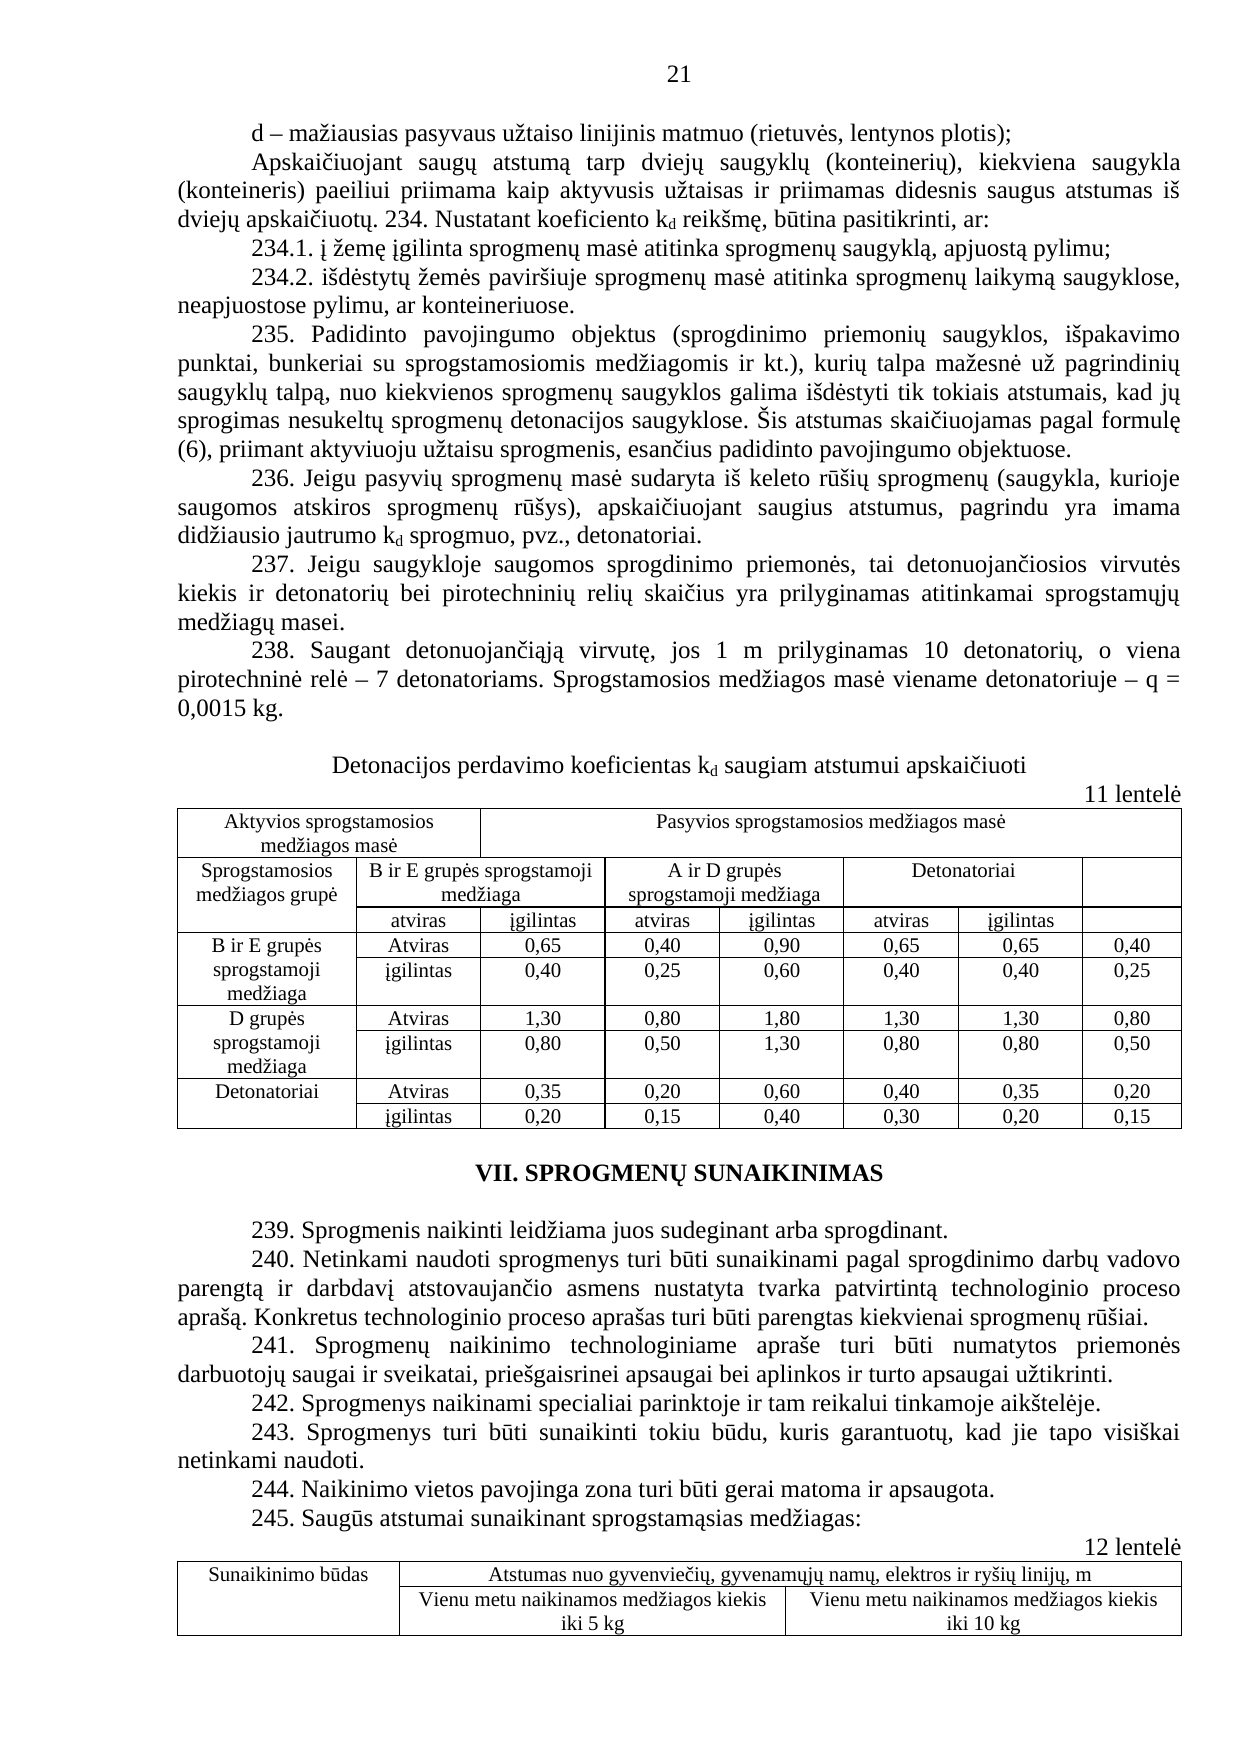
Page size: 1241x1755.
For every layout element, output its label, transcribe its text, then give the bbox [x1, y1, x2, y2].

table_cell 0,80 [1083, 1006, 1181, 1030]
table_cell Vienu metu naikinamos medžiagos kiekis iki 5 kg [400, 1587, 785, 1635]
table_cell [1083, 858, 1181, 906]
table_header Atstumas nuo gyvenviečių, gyvenamųjų namų, elektros ir ryšių linijų, m [400, 1562, 1181, 1586]
text 242. Sprogmenys naikinami specialiai parinktoje ir tam reikalui tinkamoje aikštelėje. [177, 1388, 1181, 1417]
text 12 lentelė [177, 1532, 1181, 1561]
table_cell įgilintas [357, 1104, 480, 1128]
table_cell 0,50 [606, 1031, 719, 1078]
table_cell įgilintas [357, 1031, 480, 1078]
table_cell 0,15 [1083, 1104, 1181, 1128]
table_cell 0,40 [606, 933, 719, 957]
table_cell 0,60 [720, 958, 843, 1005]
table_cell įgilintas [720, 908, 843, 932]
text d – mažiausias pasyvaus užtaiso linijinis matmuo (rietuvės, lentynos plotis); [177, 118, 1181, 147]
text 11 lentelė [177, 779, 1181, 808]
table_cell 0,15 [606, 1104, 719, 1128]
table_cell 0,35 [959, 1079, 1082, 1103]
table_cell Atviras [357, 933, 480, 957]
table_cell D grupės sprogstamoji medžiaga [178, 1006, 356, 1078]
table_cell 0,60 [720, 1079, 843, 1103]
text 245. Saugūs atstumai sunaikinant sprogstamąsias medžiagas: [177, 1503, 1181, 1532]
table_cell 0,40 [844, 958, 958, 1005]
table_cell 1,30 [481, 1006, 604, 1030]
table_cell 0,65 [844, 933, 958, 957]
table_cell 0,90 [720, 933, 843, 957]
table_cell atviras [844, 908, 958, 932]
text Apskaičiuojant saugų atstumą tarp dviejų saugyklų (konteinerių), kiekviena saugykla (konteineris) paeiliui priimama kaip aktyvusis užtaisas ir priimamas didesnis saugus atstumas iš dviejų apskaičiuotų. 234. Nustatant koeficiento kd reikšmę, būtina pasitikrinti, ar: [177, 147, 1181, 233]
text 238. Saugant detonuojančiąją virvutę, jos 1 m prilyginamas 10 detonatorių, o viena pirotechninė relė – 7 detonatoriams. Sprogstamosios medžiagos masė viename detonatoriuje – q = 0,0015 kg. [177, 636, 1181, 722]
table_cell 0,80 [606, 1006, 719, 1030]
table_header Sunaikinimo būdas [178, 1562, 399, 1635]
table_cell 1,80 [720, 1006, 843, 1030]
table_cell 0,25 [606, 958, 719, 1005]
table_cell 0,40 [844, 1079, 958, 1103]
table_cell 0,65 [959, 933, 1082, 957]
text 237. Jeigu saugykloje saugomos sprogdinimo priemonės, tai detonuojančiosios virvutės kiekis ir detonatorių bei pirotechninių relių skaičius yra prilyginamas atitinkamai sprogstamųjų medžiagų masei. [177, 549, 1181, 636]
table_cell atviras [357, 908, 480, 932]
text 240. Netinkami naudoti sprogmenys turi būti sunaikinami pagal sprogdinimo darbų vadovo parengtą ir darbdavį atstovaujančio asmens nustatyta tvarka patvirtintą technologinio proceso aprašą. Konkretus technologinio proceso aprašas turi būti parengtas kiekvienai sprogmenų rūšiai. [177, 1244, 1181, 1331]
text VII. SPROGMENŲ SUNAIKINIMAS [177, 1158, 1181, 1187]
table_cell Detonatoriai [844, 858, 1082, 906]
table_cell 0,80 [481, 1031, 604, 1078]
table_cell 0,40 [1083, 933, 1181, 957]
text Detonacijos perdavimo koeficientas kd saugiam atstumui apskaičiuoti [177, 751, 1181, 779]
table_cell 0,20 [606, 1079, 719, 1103]
text 241. Sprogmenų naikinimo technologiniame apraše turi būti numatytos priemonės darbuotojų saugai ir sveikatai, priešgaisrinei apsaugai bei aplinkos ir turto apsaugai užtikrinti. [177, 1331, 1181, 1388]
table_cell 0,35 [481, 1079, 604, 1103]
table_cell įgilintas [959, 908, 1082, 932]
table_cell Atviras [357, 1006, 480, 1030]
table_cell Vienu metu naikinamos medžiagos kiekis iki 10 kg [786, 1587, 1181, 1635]
text 234.1. į žemę įgilinta sprogmenų masė atitinka sprogmenų saugyklą, apjuostą pylimu; [177, 233, 1181, 262]
table_header Pasyvios sprogstamosios medžiagos masė [481, 809, 1181, 857]
text 244. Naikinimo vietos pavojinga zona turi būti gerai matoma ir apsaugota. [177, 1474, 1181, 1503]
table_cell B ir E grupės sprogstamoji medžiaga [178, 933, 356, 1005]
text 234.2. išdėstytų žemės paviršiuje sprogmenų masė atitinka sprogmenų laikymą saugyklose, neapjuostose pylimu, ar konteineriuose. [177, 262, 1181, 319]
table_cell 0,40 [720, 1104, 843, 1128]
table_cell Atviras [357, 1079, 480, 1103]
table_cell 0,20 [481, 1104, 604, 1128]
table_cell 1,30 [959, 1006, 1082, 1030]
table_cell 1,30 [720, 1031, 843, 1078]
table_cell 0,30 [844, 1104, 958, 1128]
table_cell Sprogstamosios medžiagos grupė [178, 858, 356, 932]
table_cell 0,80 [844, 1031, 958, 1078]
table_cell įgilintas [357, 958, 480, 1005]
table_cell 0,25 [1083, 958, 1181, 1005]
table_cell 0,65 [481, 933, 604, 957]
table_cell [1083, 908, 1181, 932]
table_cell 0,40 [959, 958, 1082, 1005]
text 243. Sprogmenys turi būti sunaikinti tokiu būdu, kuris garantuotų, kad jie tapo visiškai netinkami naudoti. [177, 1417, 1181, 1474]
table_cell 0,20 [1083, 1079, 1181, 1103]
table_cell atviras [606, 908, 719, 932]
table_cell 0,20 [959, 1104, 1082, 1128]
table_cell Detonatoriai [178, 1079, 356, 1128]
table_cell 1,30 [844, 1006, 958, 1030]
text 236. Jeigu pasyvių sprogmenų masė sudaryta iš keleto rūšių sprogmenų (saugykla, kurioje saugomos atskiros sprogmenų rūšys), apskaičiuojant saugius atstumus, pagrindu yra imama didžiausio jautrumo kd sprogmuo, pvz., detonatoriai. [177, 463, 1181, 549]
table_cell 0,50 [1083, 1031, 1181, 1078]
text 239. Sprogmenis naikinti leidžiama juos sudeginant arba sprogdinant. [177, 1216, 1181, 1244]
table_cell įgilintas [481, 908, 604, 932]
table_cell B ir E grupės sprogstamoji medžiaga [357, 858, 604, 906]
table_cell 0,80 [959, 1031, 1082, 1078]
text 235. Padidinto pavojingumo objektus (sprogdinimo priemonių saugyklos, išpakavimo punktai, bunkeriai su sprogstamosiomis medžiagomis ir kt.), kurių talpa mažesnė už pagrindinių saugyklų talpą, nuo kiekvienos sprogmenų saugyklos galima išdėstyti tik tokiais atstumais, kad jų sprogimas nesukeltų sprogmenų detonacijos saugyklose. Šis atstumas skaičiuojamas pagal formulę (6), priimant aktyviuoju užtaisu sprogmenis, esančius padidinto pavojingumo objektuose. [177, 319, 1181, 463]
table_cell 0,40 [481, 958, 604, 1005]
table_cell A ir D grupės sprogstamoji medžiaga [606, 858, 843, 906]
table_header Aktyvios sprogstamosios medžiagos masė [178, 809, 480, 857]
